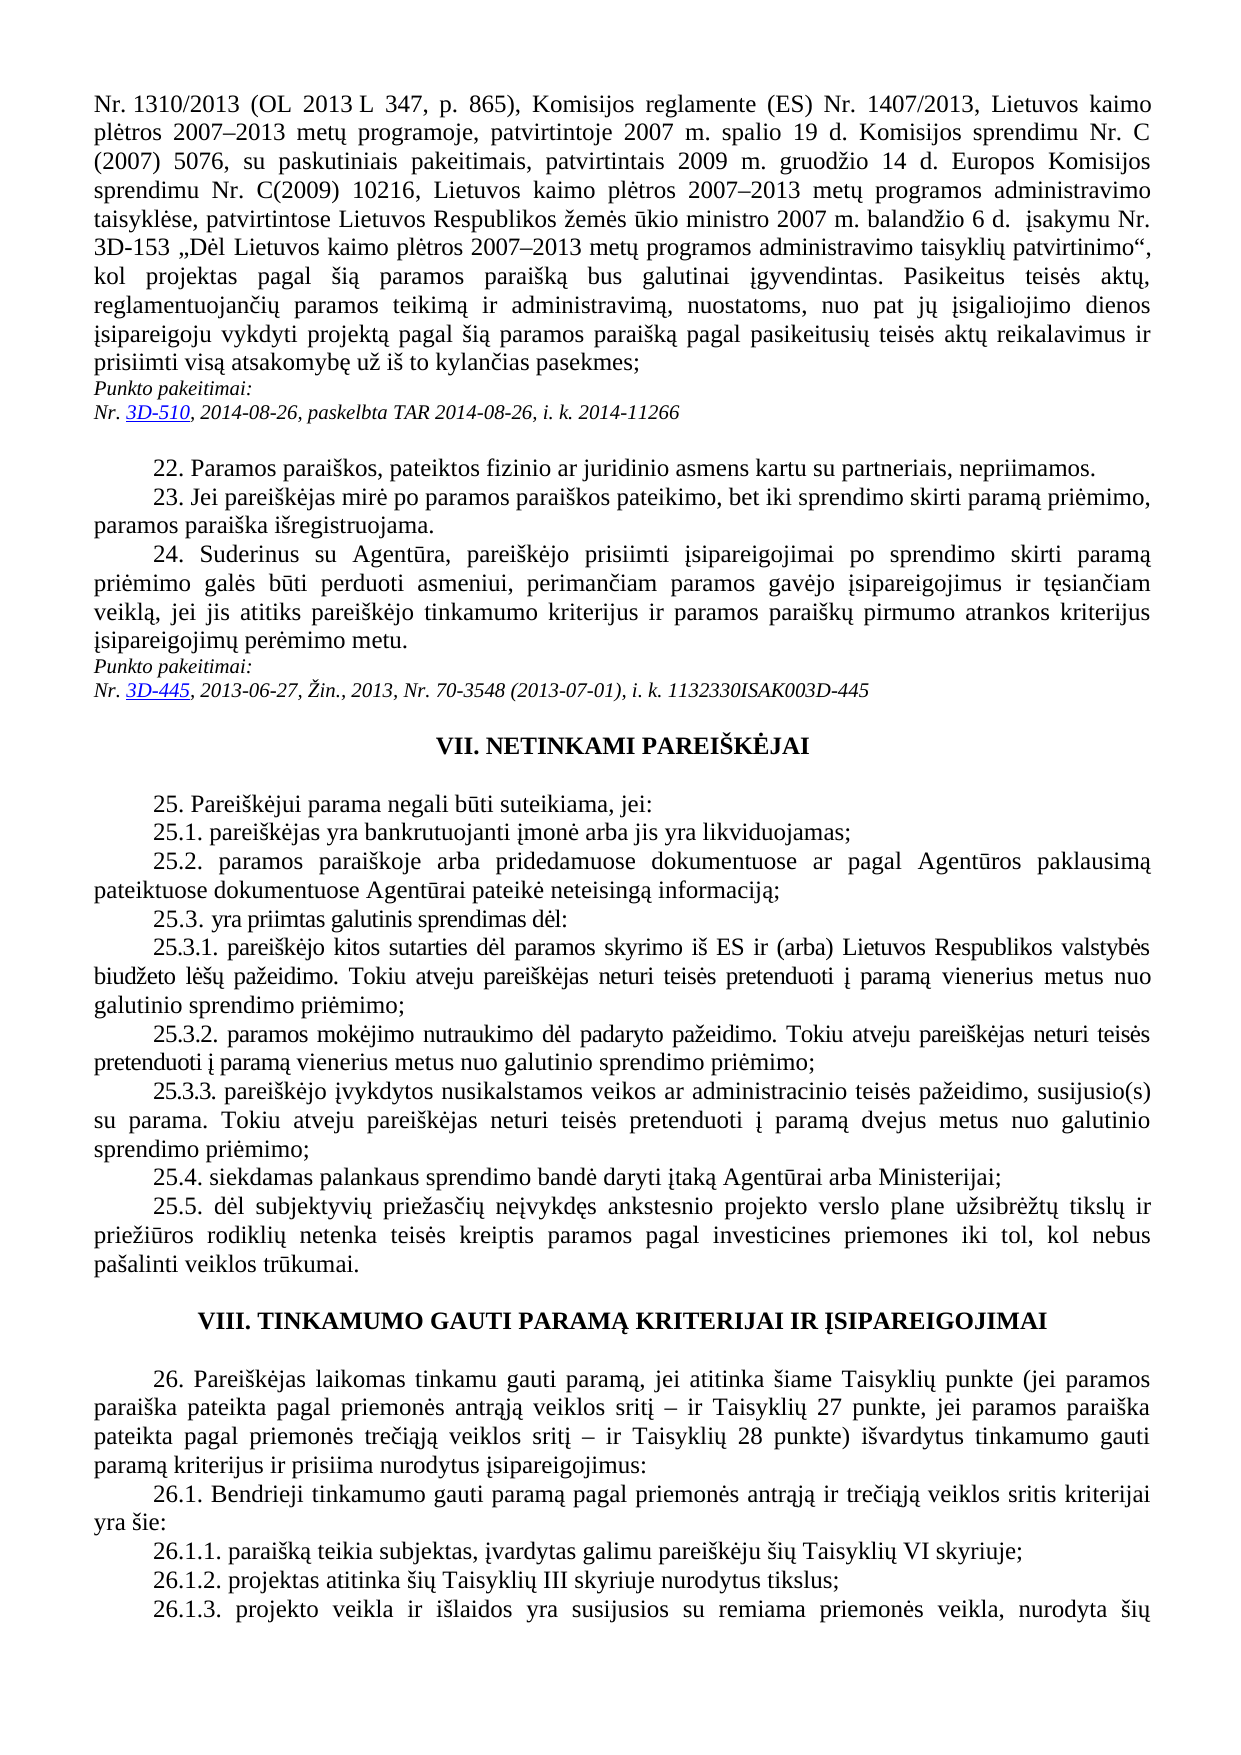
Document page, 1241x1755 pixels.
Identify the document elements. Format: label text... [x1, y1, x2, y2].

text 25.2. paramos paraiškoje arba pridedamuose dokumentuose ar pagal Agentūros paklausimą pateiktuose dokumentuose Agentūrai pateikė neteisingą informaciją; [94, 846, 1152, 904]
text VII. NETINKAMI PAREIŠKĖJAI [94, 731, 1152, 760]
text Nr. 3D-445, 2013-06-27, Žin., 2013, Nr. 70-3548 (2013-07-01), i. k. 1132330ISAK003D-445 [94, 678, 1152, 702]
text 23. Jei pareiškėjas mirė po paramos paraiškos pateikimo, bet iki sprendimo skirti paramą priėmimo, paramos paraiška išregistruojama. [94, 482, 1152, 539]
text 25.3.1. pareiškėjo kitos sutarties dėl paramos skyrimo iš ES ir (arba) Lietuvos Respublikos valstybės biudžeto lėšų pažeidimo. Tokiu atveju pareiškėjas neturi teisės pretenduoti į paramą vienerius metus nuo galutinio sprendimo priėmimo; [94, 932, 1152, 1019]
text 25.4. siekdamas palankaus sprendimo bandė daryti įtaką Agentūrai arba Ministerijai; [94, 1162, 1152, 1191]
text VIII. TINKAMUMO gauti paramĄ KRITERIJAI IR ĮSIPAREIGOJIMAI [94, 1306, 1152, 1335]
text 26.1.1. paraišką teikia subjektas, įvardytas galimu pareiškėju šių Taisyklių VI skyriuje; [94, 1536, 1152, 1565]
text 22. Paramos paraiškos, pateiktos fizinio ar juridinio asmens kartu su partneriais, nepriimamos. [94, 453, 1152, 482]
text 25.3. yra priimtas galutinis sprendimas dėl: [94, 904, 1152, 932]
text 25.5. dėl subjektyvių priežasčių neįvykdęs ankstesnio projekto verslo plane užsibrėžtų tikslų ir priežiūros rodiklių netenka teisės kreiptis paramos pagal investicines priemones iki tol, kol nebus pašalinti veiklos trūkumai. [94, 1191, 1152, 1277]
text 25. Pareiškėjui parama negali būti suteikiama, jei: [94, 789, 1152, 817]
text 24. Suderinus su Agentūra, pareiškėjo prisiimti įsipareigojimai po sprendimo skirti paramą priėmimo galės būti perduoti asmeniui, perimančiam paramos gavėjo įsipareigojimus ir tęsiančiam veiklą, jei jis atitiks pareiškėjo tinkamumo kriterijus ir paramos paraiškų pirmumo atrankos kriterijus įsipareigojimų perėmimo metu. [94, 539, 1152, 654]
text 26.1. Bendrieji tinkamumo gauti paramą pagal priemonės antrąją ir trečiąją veiklos sritis kriterijai yra šie: [94, 1479, 1152, 1536]
text 25.1. pareiškėjas yra bankrutuojanti įmonė arba jis yra likviduojamas; [94, 817, 1152, 846]
text Nr. 3D-510, 2014-08-26, paskelbta TAR 2014-08-26, i. k. 2014-11266 [94, 400, 1152, 424]
text Punkto pakeitimai: [94, 654, 1152, 678]
text 25.3.3. pareiškėjo įvykdytos nusikalstamos veikos ar administracinio teisės pažeidimo, susijusio(s) su parama. Tokiu atveju pareiškėjas neturi teisės pretenduoti į paramą dvejus metus nuo galutinio sprendimo priėmimo; [94, 1076, 1152, 1162]
text 26.1.3. projekto veikla ir išlaidos yra susijusios su remiama priemonės veikla, nurodyta šių [94, 1594, 1152, 1622]
text 26.1.2. projektas atitinka šių Taisyklių III skyriuje nurodytus tikslus; [94, 1565, 1152, 1594]
text Nr. 1310/2013 (OL 2013 L 347, p. 865), Komisijos reglamente (ES) Nr. 1407/2013, Lietuvos kaimo plėtros 2007–2013 metų programoje, patvirtintoje 2007 m. spalio 19 d. Komisijos sprendimu Nr. C (2007) 5076, su paskutiniais pakeitimais, patvirtintais 2009 m. gruodžio 14 d. Europos Komisijos sprendimu Nr. C(2009) 10216, Lietuvos kaimo plėtros 2007–2013 metų programos administravimo taisyklėse, patvirtintose Lietuvos Respublikos žemės ūkio ministro 2007 m. balandžio 6 d. įsakymu Nr. 3D-153 „Dėl Lietuvos kaimo plėtros 2007–2013 metų programos administravimo taisyklių patvirtinimo“, kol projektas pagal šią paramos paraišką bus galutinai įgyvendintas. Pasikeitus teisės aktų, reglamentuojančių paramos teikimą ir administravimą, nuostatoms, nuo pat jų įsigaliojimo dienos įsipareigoju vykdyti projektą pagal šią paramos paraišką pagal pasikeitusių teisės aktų reikalavimus ir prisiimti visą atsakomybę už iš to kylančias pasekmes; [94, 89, 1152, 376]
text 25.3.2. paramos mokėjimo nutraukimo dėl padaryto pažeidimo. Tokiu atveju pareiškėjas neturi teisės pretenduoti į paramą vienerius metus nuo galutinio sprendimo priėmimo; [94, 1019, 1152, 1076]
text Punkto pakeitimai: [94, 376, 1152, 400]
text 26. Pareiškėjas laikomas tinkamu gauti paramą, jei atitinka šiame Taisyklių punkte (jei paramos paraiška pateikta pagal priemonės antrąją veiklos sritį – ir Taisyklių 27 punkte, jei paramos paraiška pateikta pagal priemonės trečiąją veiklos sritį – ir Taisyklių 28 punkte) išvardytus tinkamumo gauti paramą kriterijus ir prisiima nurodytus įsipareigojimus: [94, 1364, 1152, 1479]
